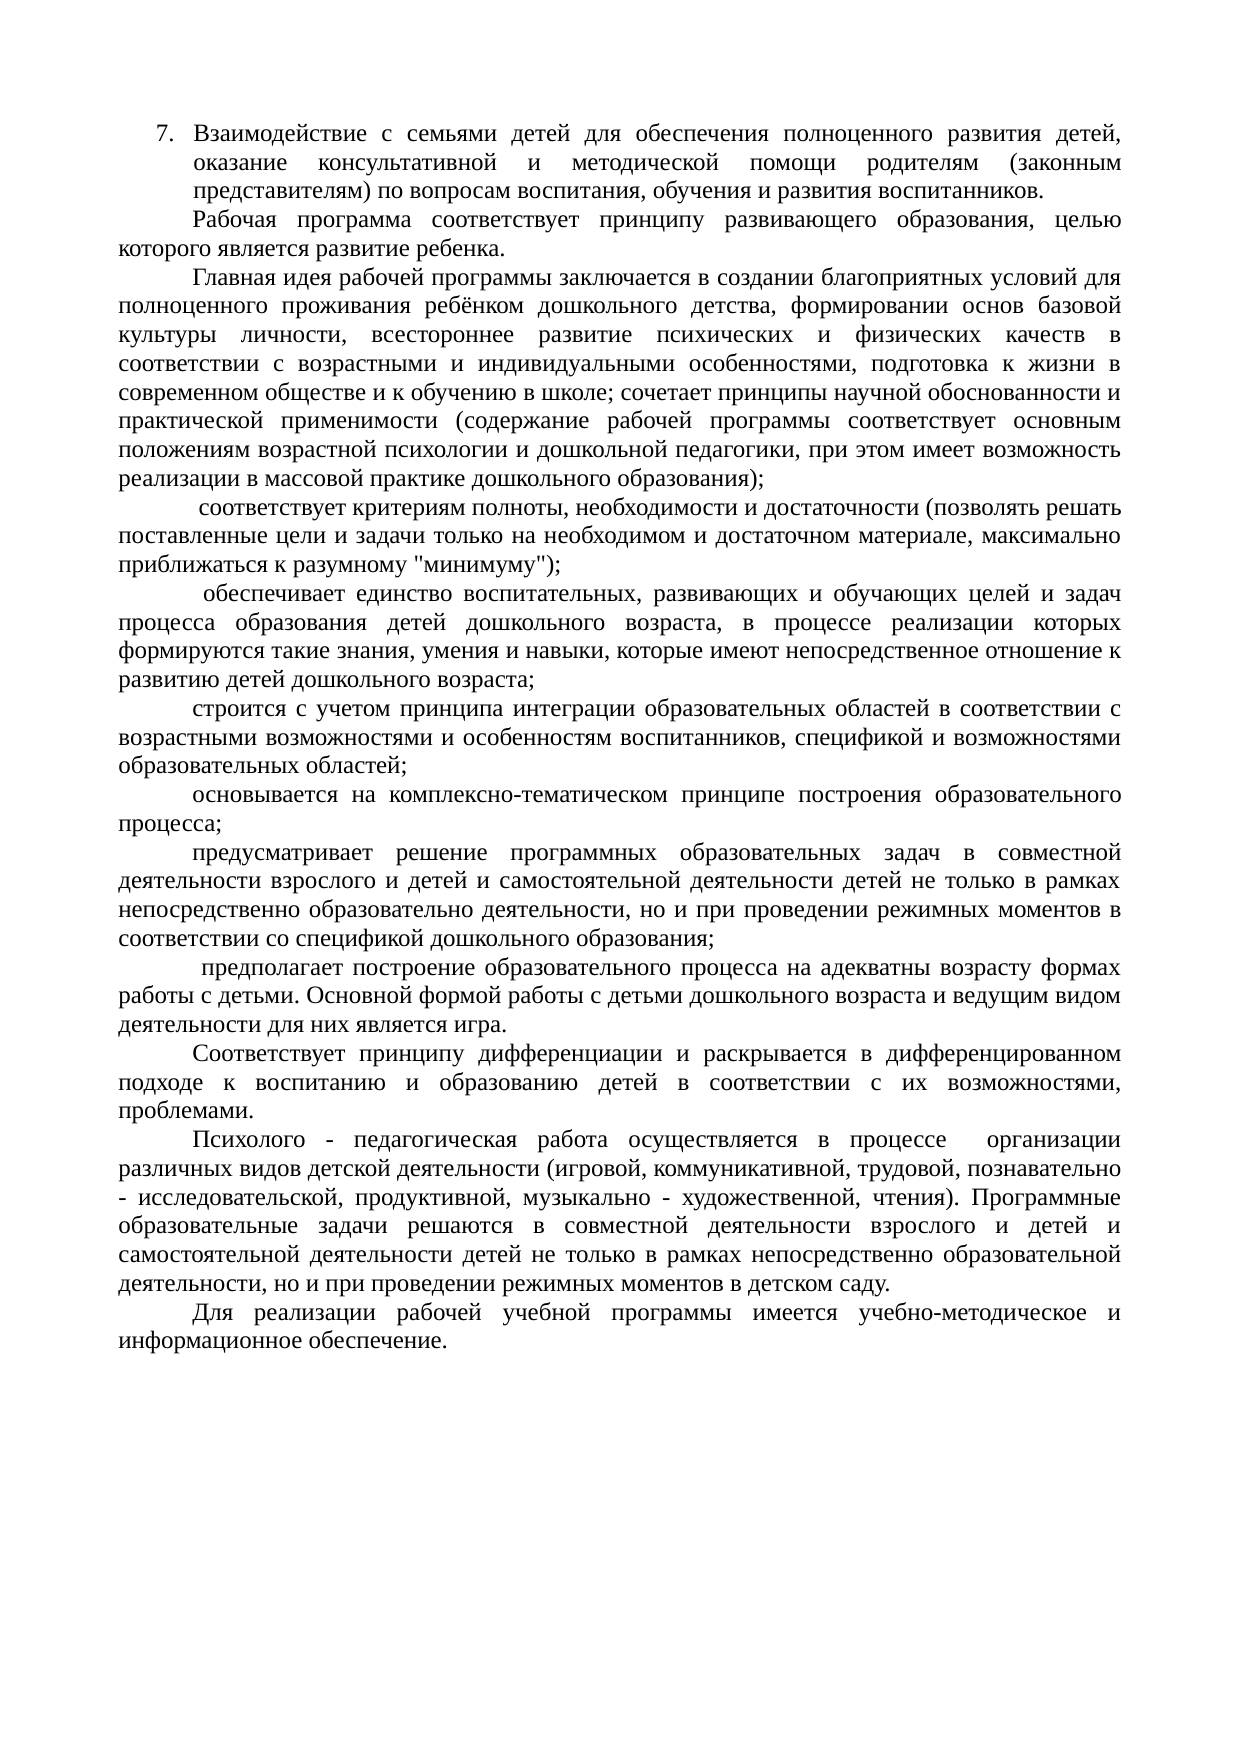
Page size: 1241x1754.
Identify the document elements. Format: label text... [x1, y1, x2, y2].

text строится с учетом принципа интеграции образовательных областей в соответствии с возрастными возможностями и особенностям воспитанников, спецификой и возможностями образовательных областей; [118, 693, 1122, 779]
text соответствует критериям полноты, необходимости и достаточности (позволять решать поставленные цели и задачи только на необходимом и достаточном материале, максимально приближаться к разумному "минимуму"); [118, 492, 1122, 578]
text Психолого - педагогическая работа осуществляется в процессе организации различных видов детской деятельности (игровой, коммуникативной, трудовой, познавательно - исследовательской, продуктивной, музыкально - художественной, чтения). Программные образовательные задачи решаются в совместной деятельности взрослого и детей и самостоятельной деятельности детей не только в рамках непосредственно образовательной деятельности, но и при проведении режимных моментов в детском саду. [118, 1124, 1122, 1297]
text основывается на комплексно-тематическом принципе построения образовательного процесса; [118, 779, 1122, 837]
text предусматривает решение программных образовательных задач в совместной деятельности взрослого и детей и самостоятельной деятельности детей не только в рамках непосредственно образовательно деятельности, но и при проведении режимных моментов в соответствии со спецификой дошкольного образования; [118, 837, 1122, 952]
text Рабочая программа соответствует принципу развивающего образования, целью которого является развитие ребенка. [118, 204, 1122, 262]
text Соответствует принципу дифференциации и раскрывается в дифференцированном подходе к воспитанию и образованию детей в соответствии с их возможностями, проблемами. [118, 1038, 1122, 1124]
text Главная идея рабочей программы заключается в создании благоприятных условий для полноценного проживания ребёнком дошкольного детства, формировании основ базовой культуры личности, всестороннее развитие психических и физических качеств в соответствии с возрастными и индивидуальными особенностями, подготовка к жизни в современном обществе и к обучению в школе; сочетает принципы научной обоснованности и практической применимости (содержание рабочей программы соответствует основным положениям возрастной психологии и дошкольной педагогики, при этом имеет возможность реализации в массовой практике дошкольного образования); [118, 262, 1122, 492]
text предполагает построение образовательного процесса на адекватны возрасту формах работы с детьми. Основной формой работы с детьми дошкольного возраста и ведущим видом деятельности для них является игра. [118, 952, 1122, 1038]
text Для реализации рабочей учебной программы имеется учебно-методическое и информационное обеспечение. [118, 1297, 1122, 1354]
text обеспечивает единство воспитательных, развивающих и обучающих целей и задач процесса образования детей дошкольного возраста, в процессе реализации которых формируются такие знания, умения и навыки, которые имеют непосредственное отношение к развитию детей дошкольного возраста; [118, 578, 1122, 693]
list Взаимодействие с семьями детей для обеспечения полноценного развития детей, оказание консультативной и методической помощи родителям (законным представителям) по вопросам воспитания, обучения и развития воспитанников. [156, 118, 1122, 204]
